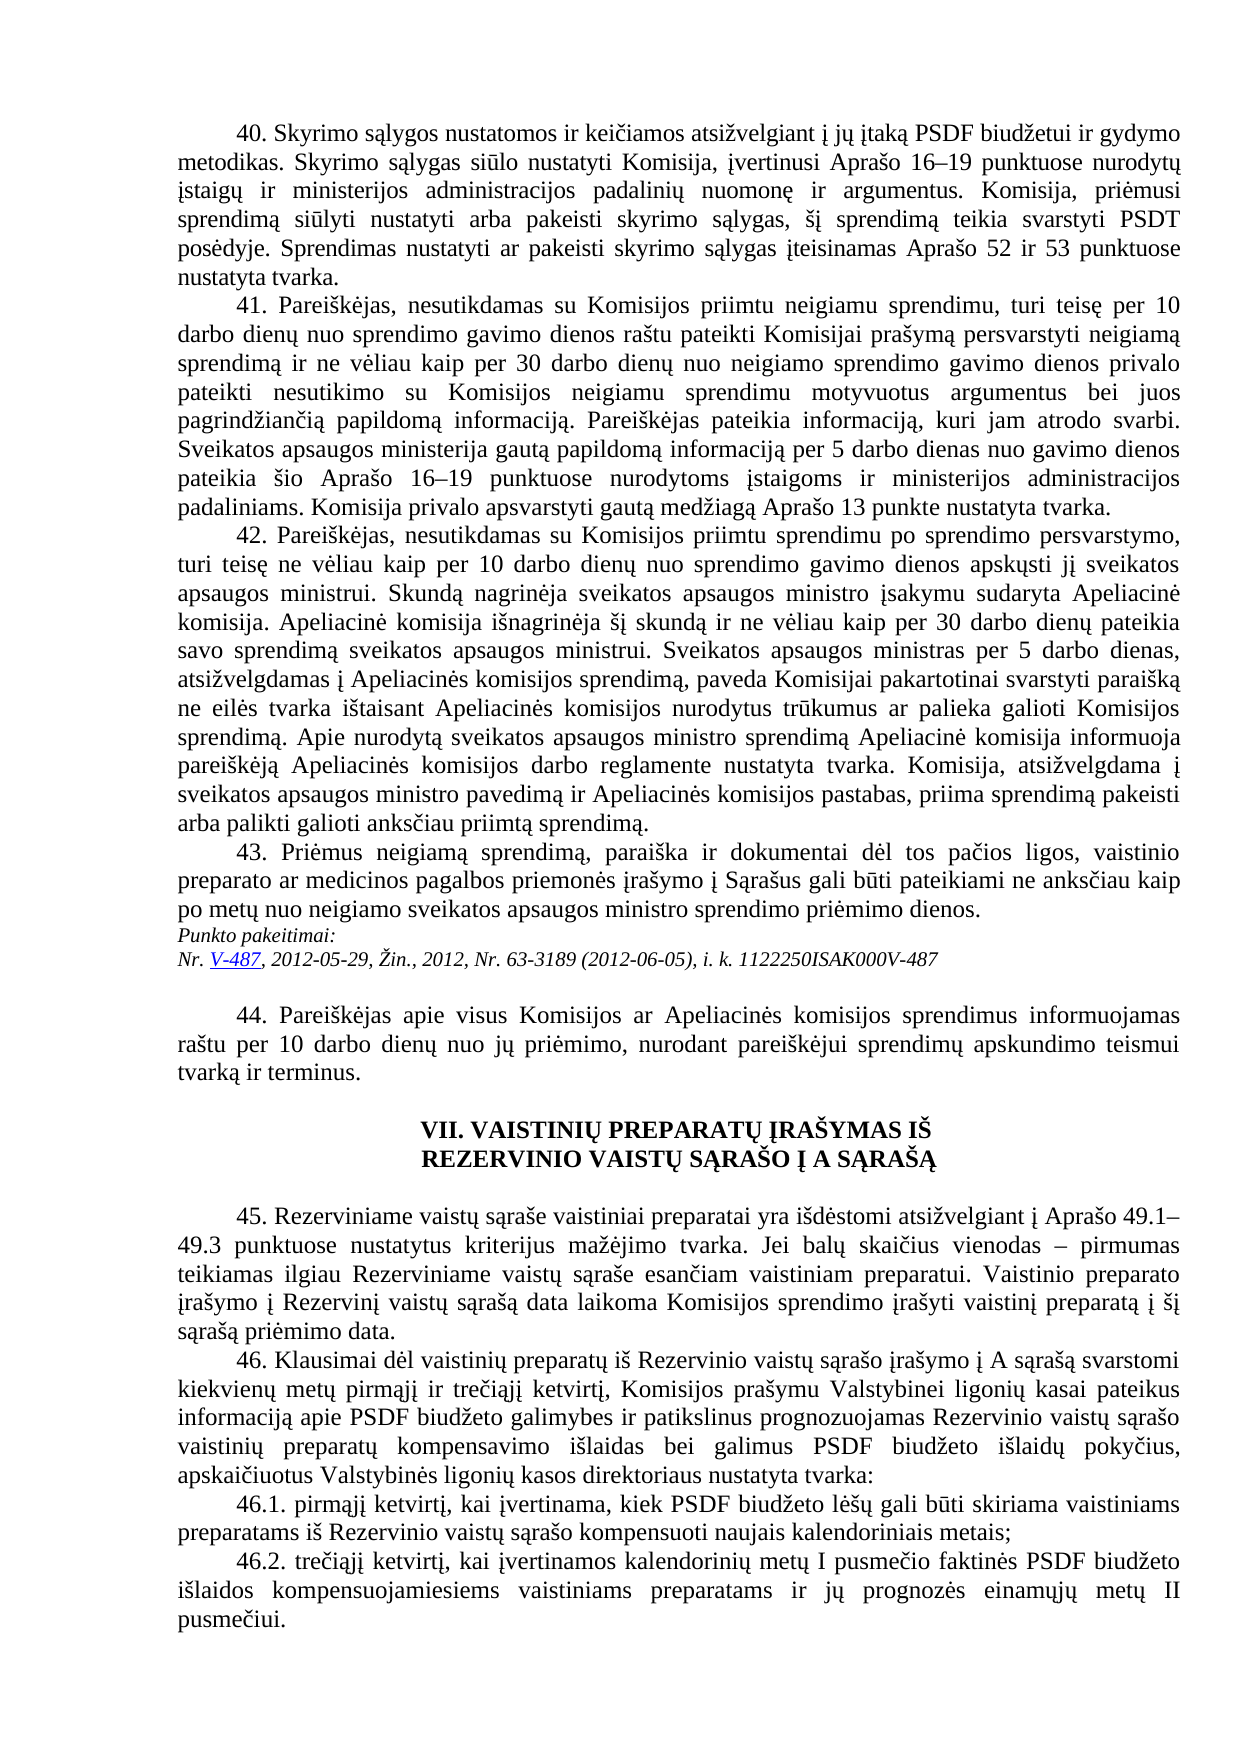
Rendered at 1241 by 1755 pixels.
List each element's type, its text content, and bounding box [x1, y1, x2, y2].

text 46.1. pirmąjį ketvirtį, kai įvertinama, kiek PSDF biudžeto lėšų gali būti skiriama vaistiniams preparatams iš Rezervinio vaistų sąrašo kompensuoti naujais kalendoriniais metais; [177, 1489, 1181, 1546]
text 46.2. trečiąjį ketvirtį, kai įvertinamos kalendorinių metų I pusmečio faktinės PSDF biudžeto išlaidos kompensuojamiesiems vaistiniams preparatams ir jų prognozės einamųjų metų II pusmečiui. [177, 1546, 1181, 1632]
text 41. Pareiškėjas, nesutikdamas su Komisijos priimtu neigiamu sprendimu, turi teisę per 10 darbo dienų nuo sprendimo gavimo dienos raštu pateikti Komisijai prašymą persvarstyti neigiamą sprendimą ir ne vėliau kaip per 30 darbo dienų nuo neigiamo sprendimo gavimo dienos privalo pateikti nesutikimo su Komisijos neigiamu sprendimu motyvuotus argumentus bei juos pagrindžiančią papildomą informaciją. Pareiškėjas pateikia informaciją, kuri jam atrodo svarbi. Sveikatos apsaugos ministerija gautą papildomą informaciją per 5 darbo dienas nuo gavimo dienos pateikia šio Aprašo 16–19 punktuose nurodytoms įstaigoms ir ministerijos administracijos padaliniams. Komisija privalo apsvarstyti gautą medžiagą Aprašo 13 punkte nustatyta tvarka. [177, 291, 1181, 521]
text REZERVINIO VAISTŲ SĄRAŠO Į A SĄRAŠĄ [177, 1144, 1181, 1172]
text 44. Pareiškėjas apie visus Komisijos ar Apeliacinės komisijos sprendimus informuojamas raštu per 10 darbo dienų nuo jų priėmimo, nurodant pareiškėjui sprendimų apskundimo teismui tvarką ir terminus. [177, 1000, 1181, 1086]
text 45. Rezerviniame vaistų sąraše vaistiniai preparatai yra išdėstomi atsižvelgiant į Aprašo 49.1–49.3 punktuose nustatytus kriterijus mažėjimo tvarka. Jei balų skaičius vienodas – pirmumas teikiamas ilgiau Rezerviniame vaistų sąraše esančiam vaistiniam preparatui. Vaistinio preparato įrašymo į Rezervinį vaistų sąrašą data laikoma Komisijos sprendimo įrašyti vaistinį preparatą į šį sąrašą priėmimo data. [177, 1201, 1181, 1345]
text 46. Klausimai dėl vaistinių preparatų iš Rezervinio vaistų sąrašo įrašymo į A sąrašą svarstomi kiekvienų metų pirmąjį ir trečiąjį ketvirtį, Komisijos prašymu Valstybinei ligonių kasai pateikus informaciją apie PSDF biudžeto galimybes ir patikslinus prognozuojamas Rezervinio vaistų sąrašo vaistinių preparatų kompensavimo išlaidas bei galimus PSDF biudžeto išlaidų pokyčius, apskaičiuotus Valstybinės ligonių kasos direktoriaus nustatyta tvarka: [177, 1345, 1181, 1489]
text VII. VAISTINIŲ PREPARATŲ ĮRAŠYMAS IŠ [177, 1115, 1181, 1144]
text 42. Pareiškėjas, nesutikdamas su Komisijos priimtu sprendimu po sprendimo persvarstymo, turi teisę ne vėliau kaip per 10 darbo dienų nuo sprendimo gavimo dienos apskųsti jį sveikatos apsaugos ministrui. Skundą nagrinėja sveikatos apsaugos ministro įsakymu sudaryta Apeliacinė komisija. Apeliacinė komisija išnagrinėja šį skundą ir ne vėliau kaip per 30 darbo dienų pateikia savo sprendimą sveikatos apsaugos ministrui. Sveikatos apsaugos ministras per 5 darbo dienas, atsižvelgdamas į Apeliacinės komisijos sprendimą, paveda Komisijai pakartotinai svarstyti paraišką ne eilės tvarka ištaisant Apeliacinės komisijos nurodytus trūkumus ar palieka galioti Komisijos sprendimą. Apie nurodytą sveikatos apsaugos ministro sprendimą Apeliacinė komisija informuoja pareiškėją Apeliacinės komisijos darbo reglamente nustatyta tvarka. Komisija, atsižvelgdama į sveikatos apsaugos ministro pavedimą ir Apeliacinės komisijos pastabas, priima sprendimą pakeisti arba palikti galioti anksčiau priimtą sprendimą. [177, 521, 1181, 837]
text Nr. V-487, 2012-05-29, Žin., 2012, Nr. 63-3189 (2012-06-05), i. k. 1122250ISAK000V-487 [177, 947, 1181, 971]
text Punkto pakeitimai: [177, 923, 1181, 947]
text 43. Priėmus neigiamą sprendimą, paraiška ir dokumentai dėl tos pačios ligos, vaistinio preparato ar medicinos pagalbos priemonės įrašymo į Sąrašus gali būti pateikiami ne anksčiau kaip po metų nuo neigiamo sveikatos apsaugos ministro sprendimo priėmimo dienos. [177, 837, 1181, 923]
text 40. Skyrimo sąlygos nustatomos ir keičiamos atsižvelgiant į jų įtaką PSDF biudžetui ir gydymo metodikas. Skyrimo sąlygas siūlo nustatyti Komisija, įvertinusi Aprašo 16–19 punktuose nurodytų įstaigų ir ministerijos administracijos padalinių nuomonę ir argumentus. Komisija, priėmusi sprendimą siūlyti nustatyti arba pakeisti skyrimo sąlygas, šį sprendimą teikia svarstyti PSDT posėdyje. Sprendimas nustatyti ar pakeisti skyrimo sąlygas įteisinamas Aprašo 52 ir 53 punktuose nustatyta tvarka. [177, 118, 1181, 291]
